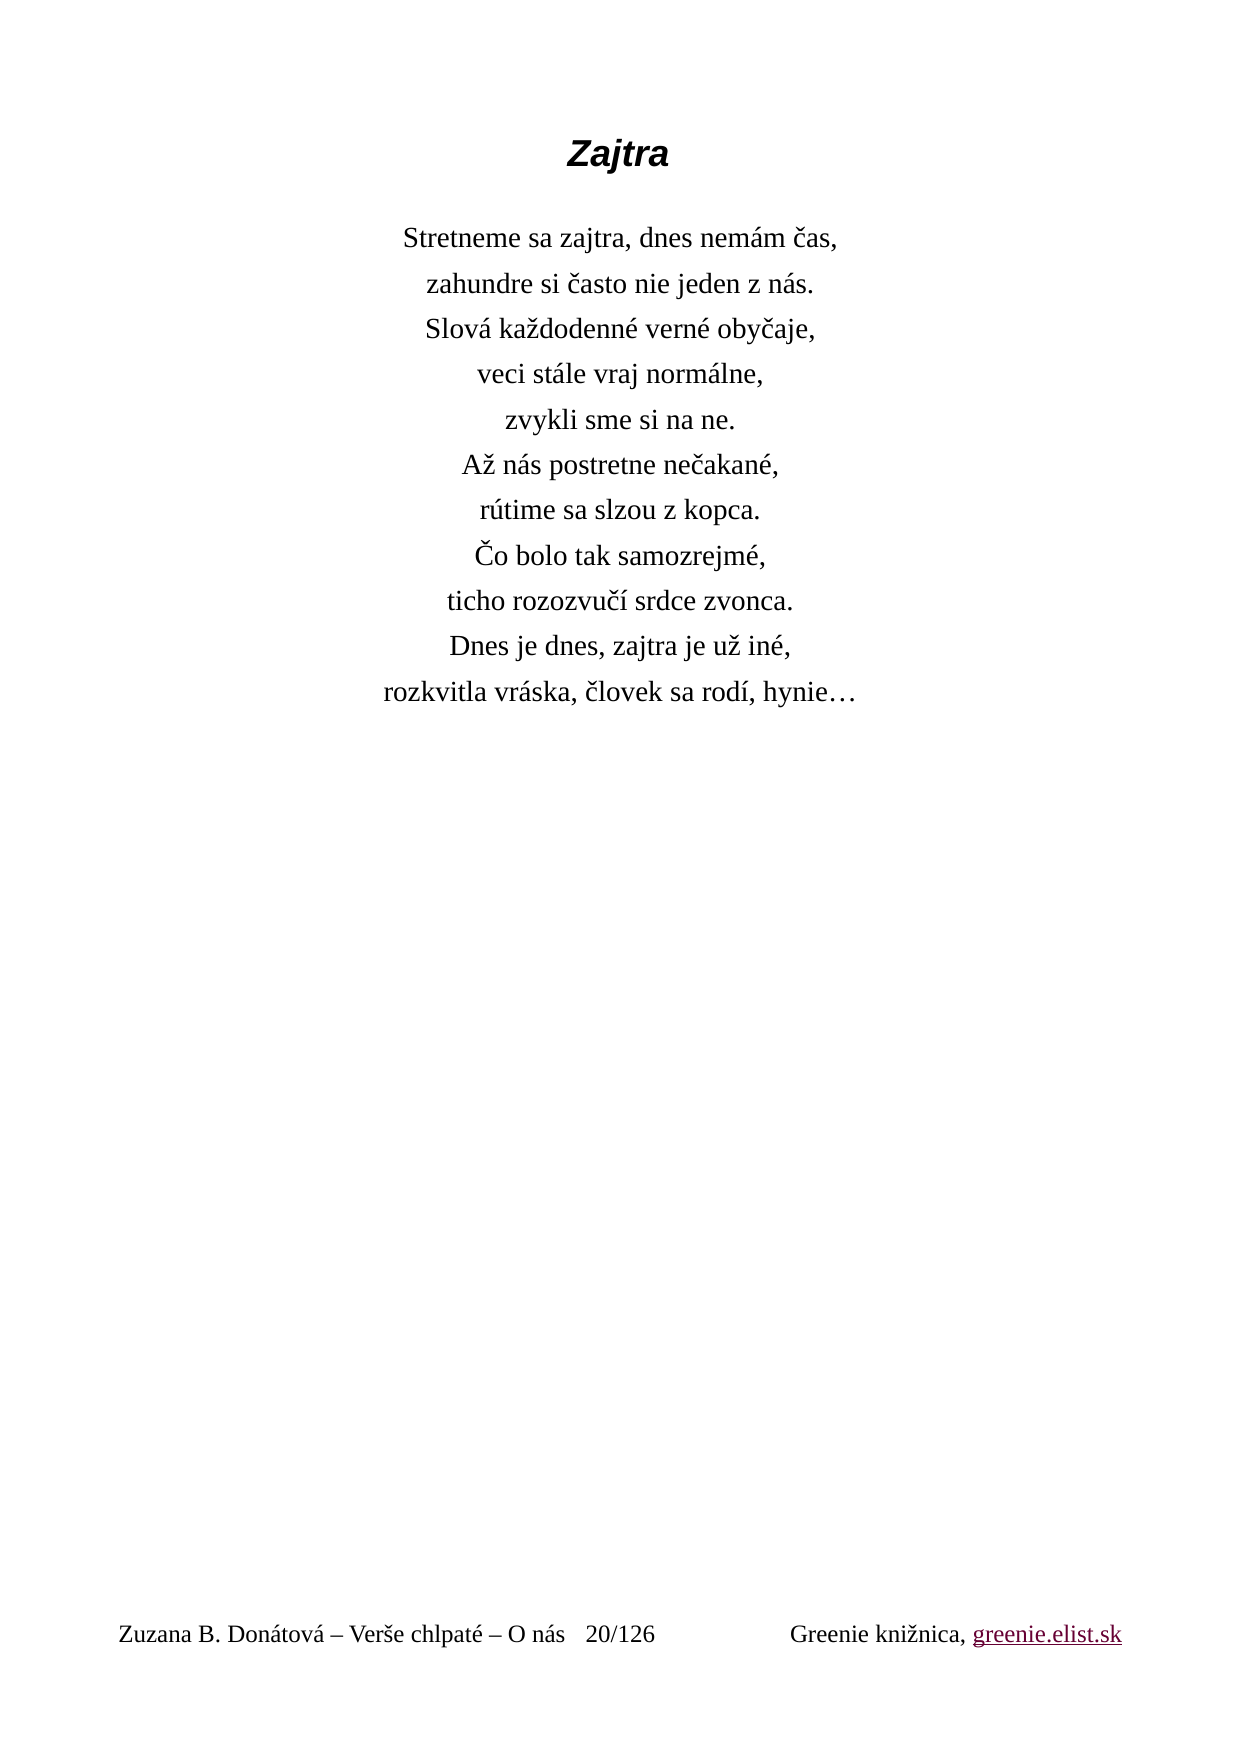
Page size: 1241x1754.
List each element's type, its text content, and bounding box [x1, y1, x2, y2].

text zvykli sme si na ne. [106, 402, 1134, 435]
text Čo bolo tak samozrejmé, [106, 538, 1134, 571]
text Stretneme sa zajtra, dnes nemám čas, [106, 221, 1134, 254]
text rútime sa slzou z kopca. [106, 492, 1134, 526]
text Až nás postretne nečakané, [106, 447, 1134, 481]
text ticho rozozvučí srdce zvonca. [106, 583, 1134, 617]
text zahundre si často nie jeden z nás. [106, 266, 1134, 299]
text Dnes je dnes, zajtra je už iné, [106, 628, 1134, 662]
subtitle Zajtra [106, 131, 1134, 174]
text veci stále vraj normálne, [106, 356, 1134, 390]
text Slová každodenné verné obyčaje, [106, 311, 1134, 345]
text rozkvitla vráska, človek sa rodí, hynie… [106, 674, 1134, 707]
